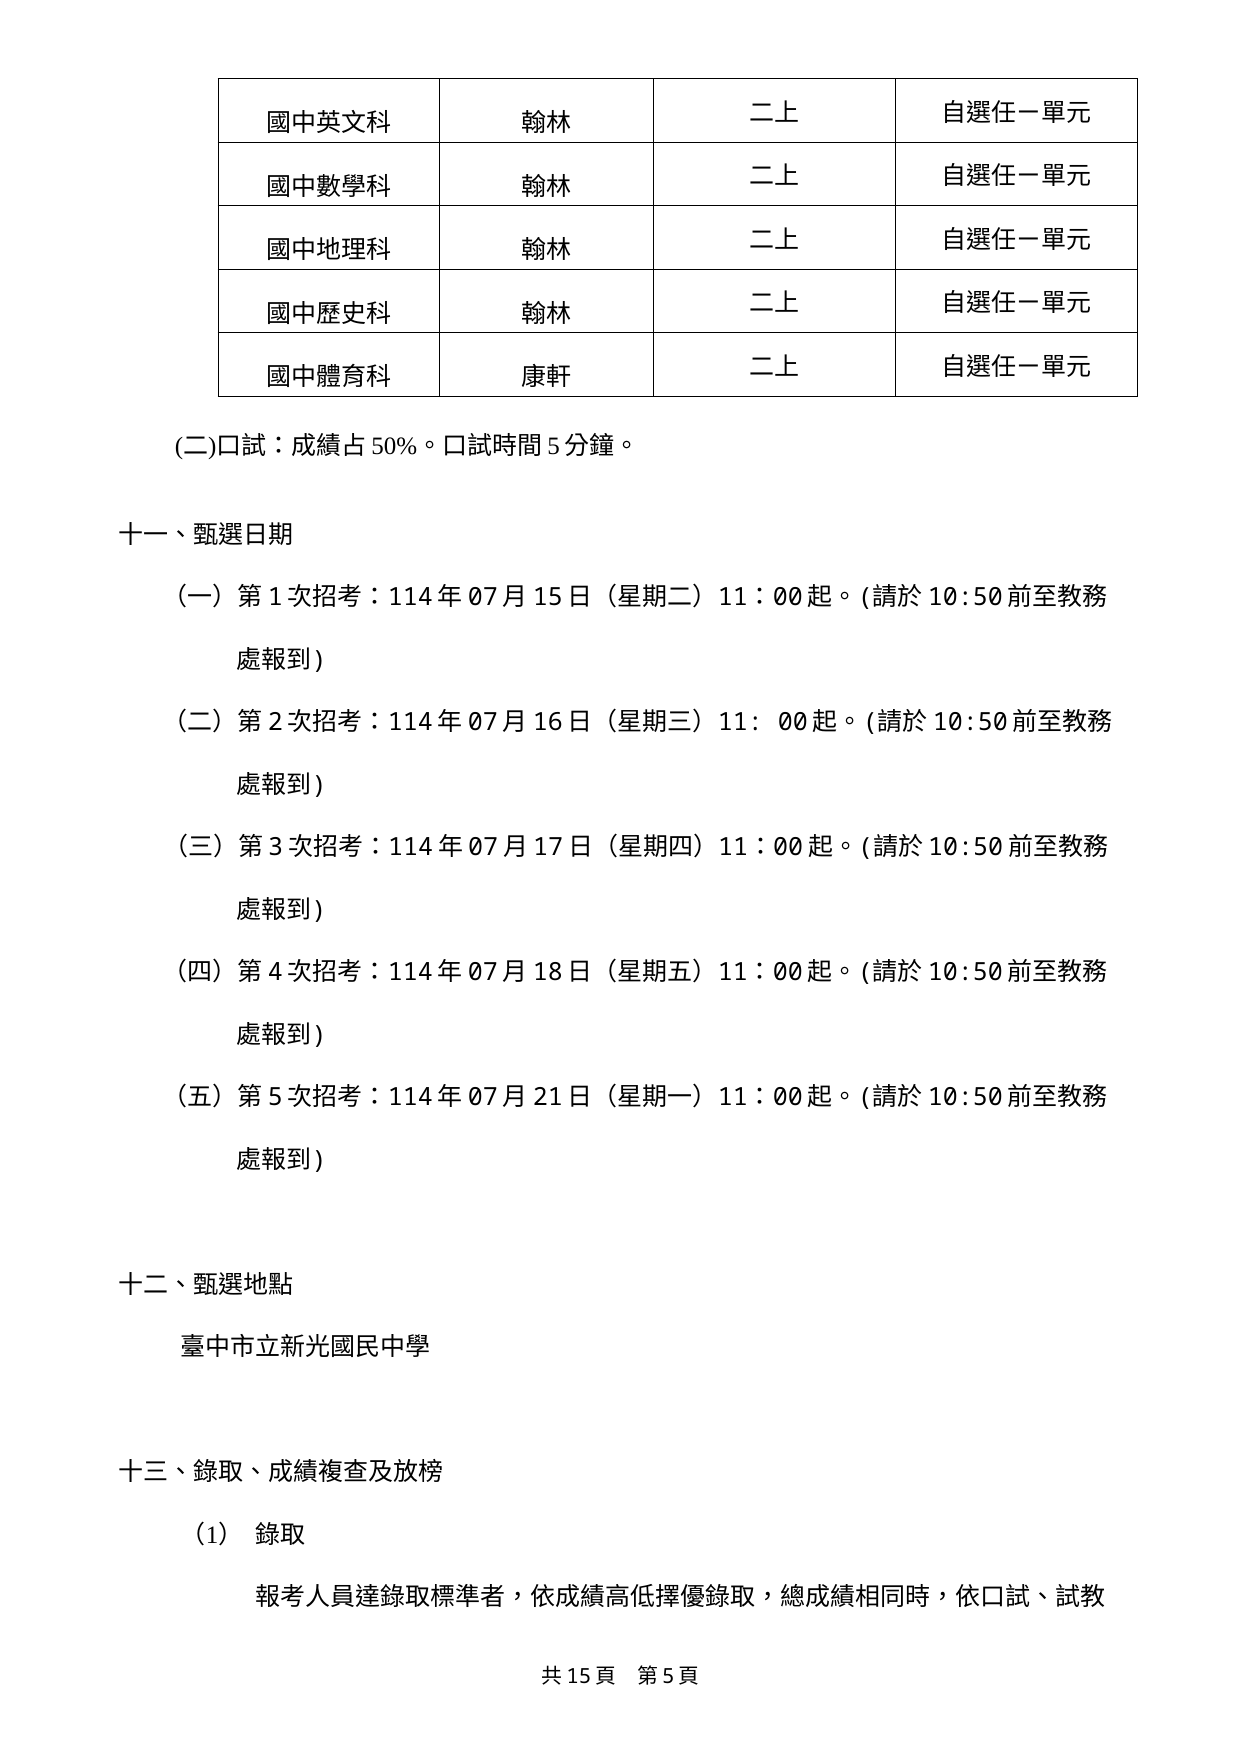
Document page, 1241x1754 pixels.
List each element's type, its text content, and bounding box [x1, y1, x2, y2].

text 報考人員達錄取標準者，依成績高低擇優錄取，總成績相同時，依口試、試教 [256, 1553, 1122, 1616]
table_cell 自選任ㄧ單元 [896, 79, 1137, 142]
text （一）第1次招考：114年07月15日（星期二）11：00起。(請於10:50前至教務處報到) [163, 553, 1122, 678]
text （五）第5次招考：114年07月21日（星期一）11：00起。(請於10:50前至教務處報到) [163, 1053, 1122, 1178]
table_cell 國中地理科 [219, 206, 439, 269]
table_cell 二上 [654, 206, 895, 269]
table_cell 自選任ㄧ單元 [896, 270, 1137, 332]
table_cell 二上 [654, 333, 895, 396]
text 十二、甄選地點 [118, 1241, 1122, 1303]
table_cell 二上 [654, 143, 895, 205]
table_cell 國中數學科 [219, 143, 439, 205]
table_cell 二上 [654, 79, 895, 142]
table_cell 自選任ㄧ單元 [896, 143, 1137, 205]
text （三）第3次招考：114年07月17日（星期四）11：00起。(請於10:50前至教務處報到) [148, 803, 1122, 928]
text (二)口試：成績占50%。口試時間5分鐘。 [168, 426, 1122, 462]
text （二）第2次招考：114年07月16日（星期三）11: 00起。(請於10:50前至教務處報到) [163, 678, 1122, 803]
table_cell 自選任ㄧ單元 [896, 206, 1137, 269]
text 十一、甄選日期 [118, 491, 1122, 553]
text 十三、錄取、成績複查及放榜 [118, 1428, 1122, 1491]
table_cell 國中歷史科 [219, 270, 439, 332]
table_cell 翰林 [440, 206, 653, 269]
table_cell 翰林 [440, 143, 653, 205]
table_cell 二上 [654, 270, 895, 332]
table_cell 翰林 [440, 270, 653, 332]
text 臺中市立新光國民中學 [181, 1303, 1122, 1366]
table_cell 翰林 [440, 79, 653, 142]
table_cell 國中英文科 [219, 79, 439, 142]
table_cell 國中體育科 [219, 333, 439, 396]
table_cell 康軒 [440, 333, 653, 396]
list 錄取 [181, 1491, 1122, 1553]
table_cell 自選任ㄧ單元 [896, 333, 1137, 396]
text （四）第4次招考：114年07月18日（星期五）11：00起。(請於10:50前至教務處報到) [163, 928, 1122, 1053]
